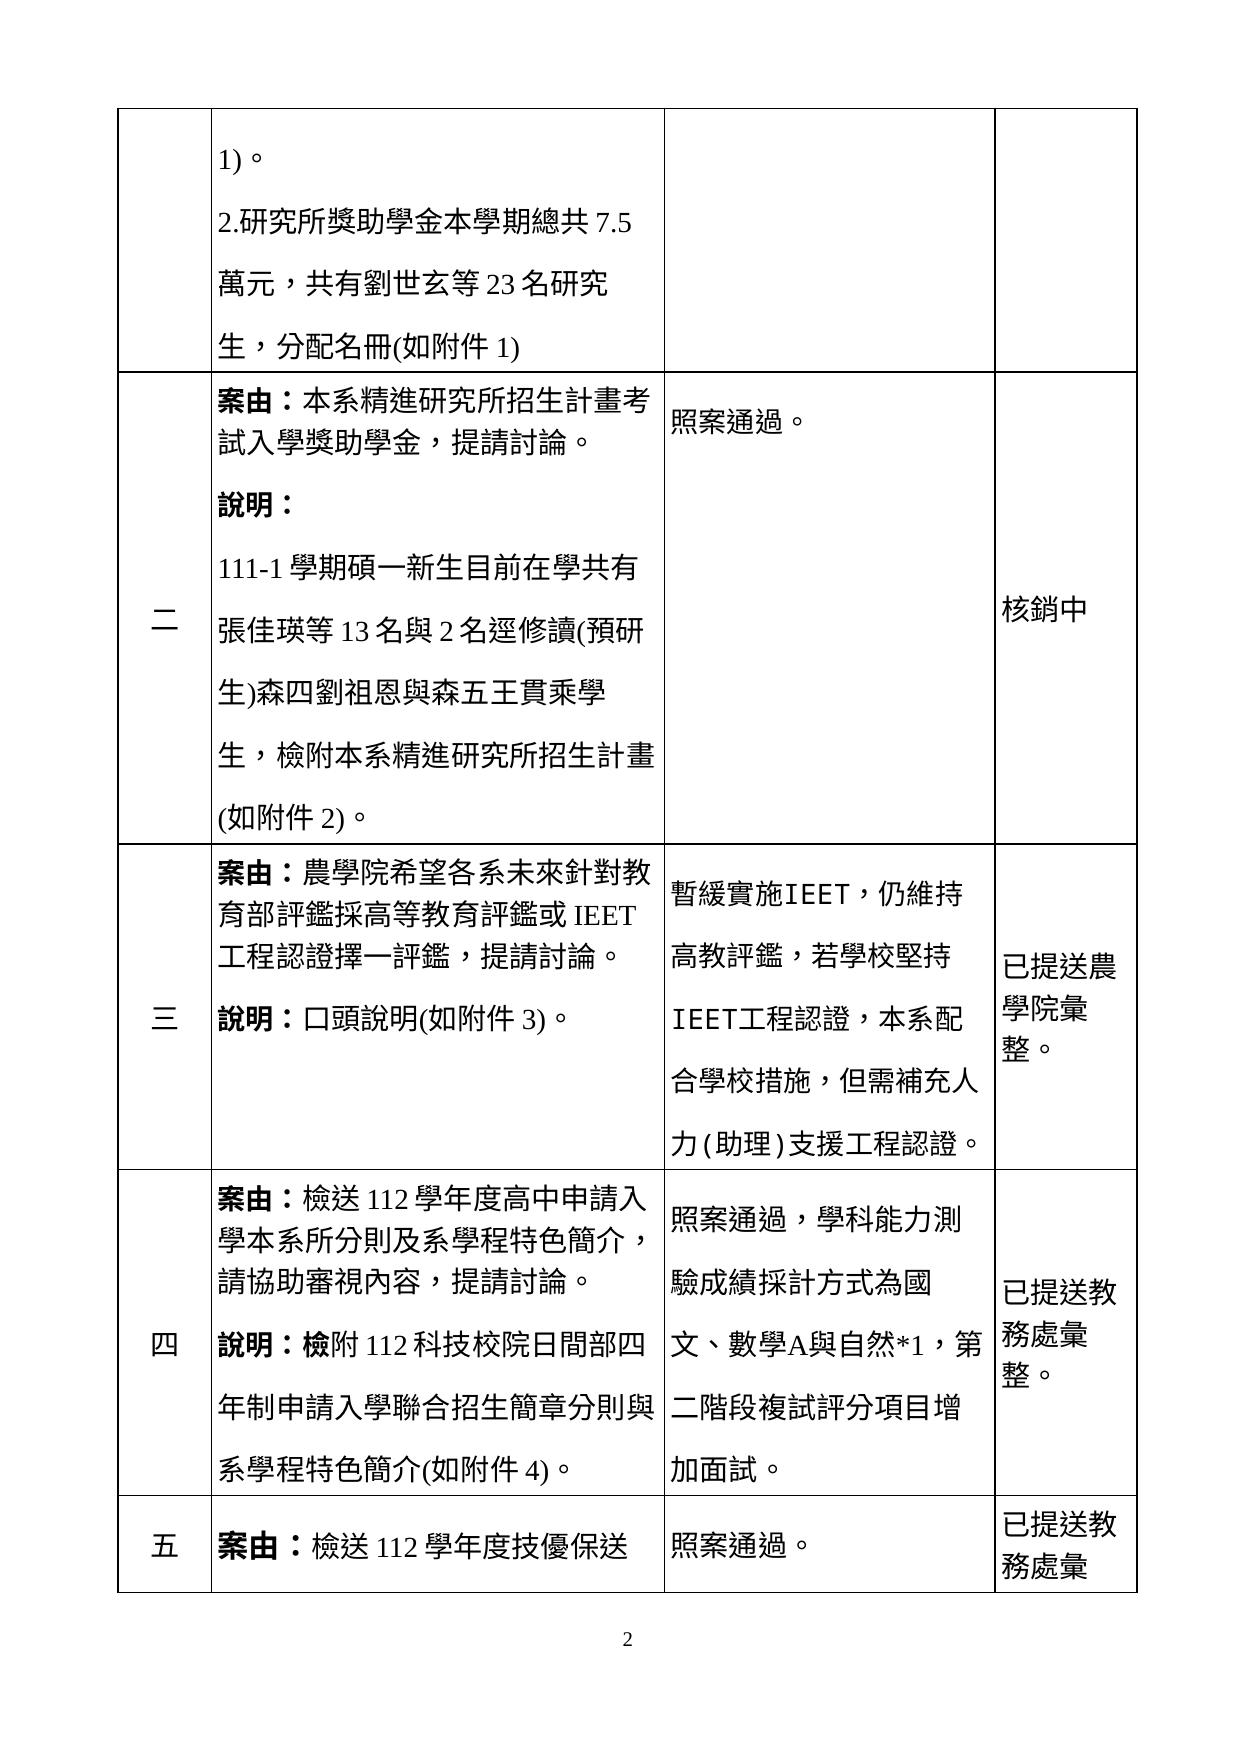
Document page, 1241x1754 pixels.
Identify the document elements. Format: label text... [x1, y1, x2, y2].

table_cell 照案通過，學科能力測驗成績採計方式為國文、數學A與自然*1，第二階段複試評分項目增加面試。 [665, 1170, 994, 1495]
table_cell [996, 109, 1136, 371]
table_cell 三 [119, 845, 211, 1169]
table_cell 案由：本系精進研究所招生計畫考 試入學獎助學金，提請討論。 說明： 111-1學期碩一新生目前在學共有張佳瑛等13名與2名逕修讀(預研生)森四劉祖恩與森五王貫乘學生，檢附本系精進研究所招生計畫(如附件2)。 [212, 373, 664, 843]
table_cell 案由：檢送112學年度高中申請入 學本系所分則及系學程特色簡介， 請協助審視內容，提請討論。 說明：檢附112科技校院日間部四 年制申請入學聯合招生簡章分則與 系學程特色簡介(如附件4)。 [212, 1170, 664, 1495]
table_cell 1)。 2.研究所獎助學金本學期總共7.5萬元，共有劉世玄等23名研究生，分配名冊(如附件1) [212, 109, 664, 371]
table_cell 二 [119, 373, 211, 843]
table_cell 五 [119, 1496, 211, 1591]
table_cell 已提送農學院彙整。 [996, 845, 1136, 1169]
table_cell 案由：農學院希望各系未來針對教 育部評鑑採高等教育評鑑或IEET 工程認證擇一評鑑，提請討論。 說明：口頭說明(如附件3)。 [212, 845, 664, 1169]
table_cell 四 [119, 1170, 211, 1495]
table_cell 照案通過。 [665, 373, 994, 843]
table_cell [665, 109, 994, 371]
table_cell [119, 109, 211, 371]
table_cell 暫緩實施IEET，仍維持高教評鑑，若學校堅持IEET工程認證，本系配合學校措施，但需補充人力(助理)支援工程認證。 [665, 845, 994, 1169]
table_cell 已提送教務處彙 [996, 1496, 1136, 1591]
table_cell 核銷中 [996, 373, 1136, 843]
table_cell 已提送教務處彙整。 [996, 1170, 1136, 1495]
table_cell 案由：檢送112學年度技優保送 [212, 1496, 664, 1591]
table_cell 照案通過。 [665, 1496, 994, 1591]
